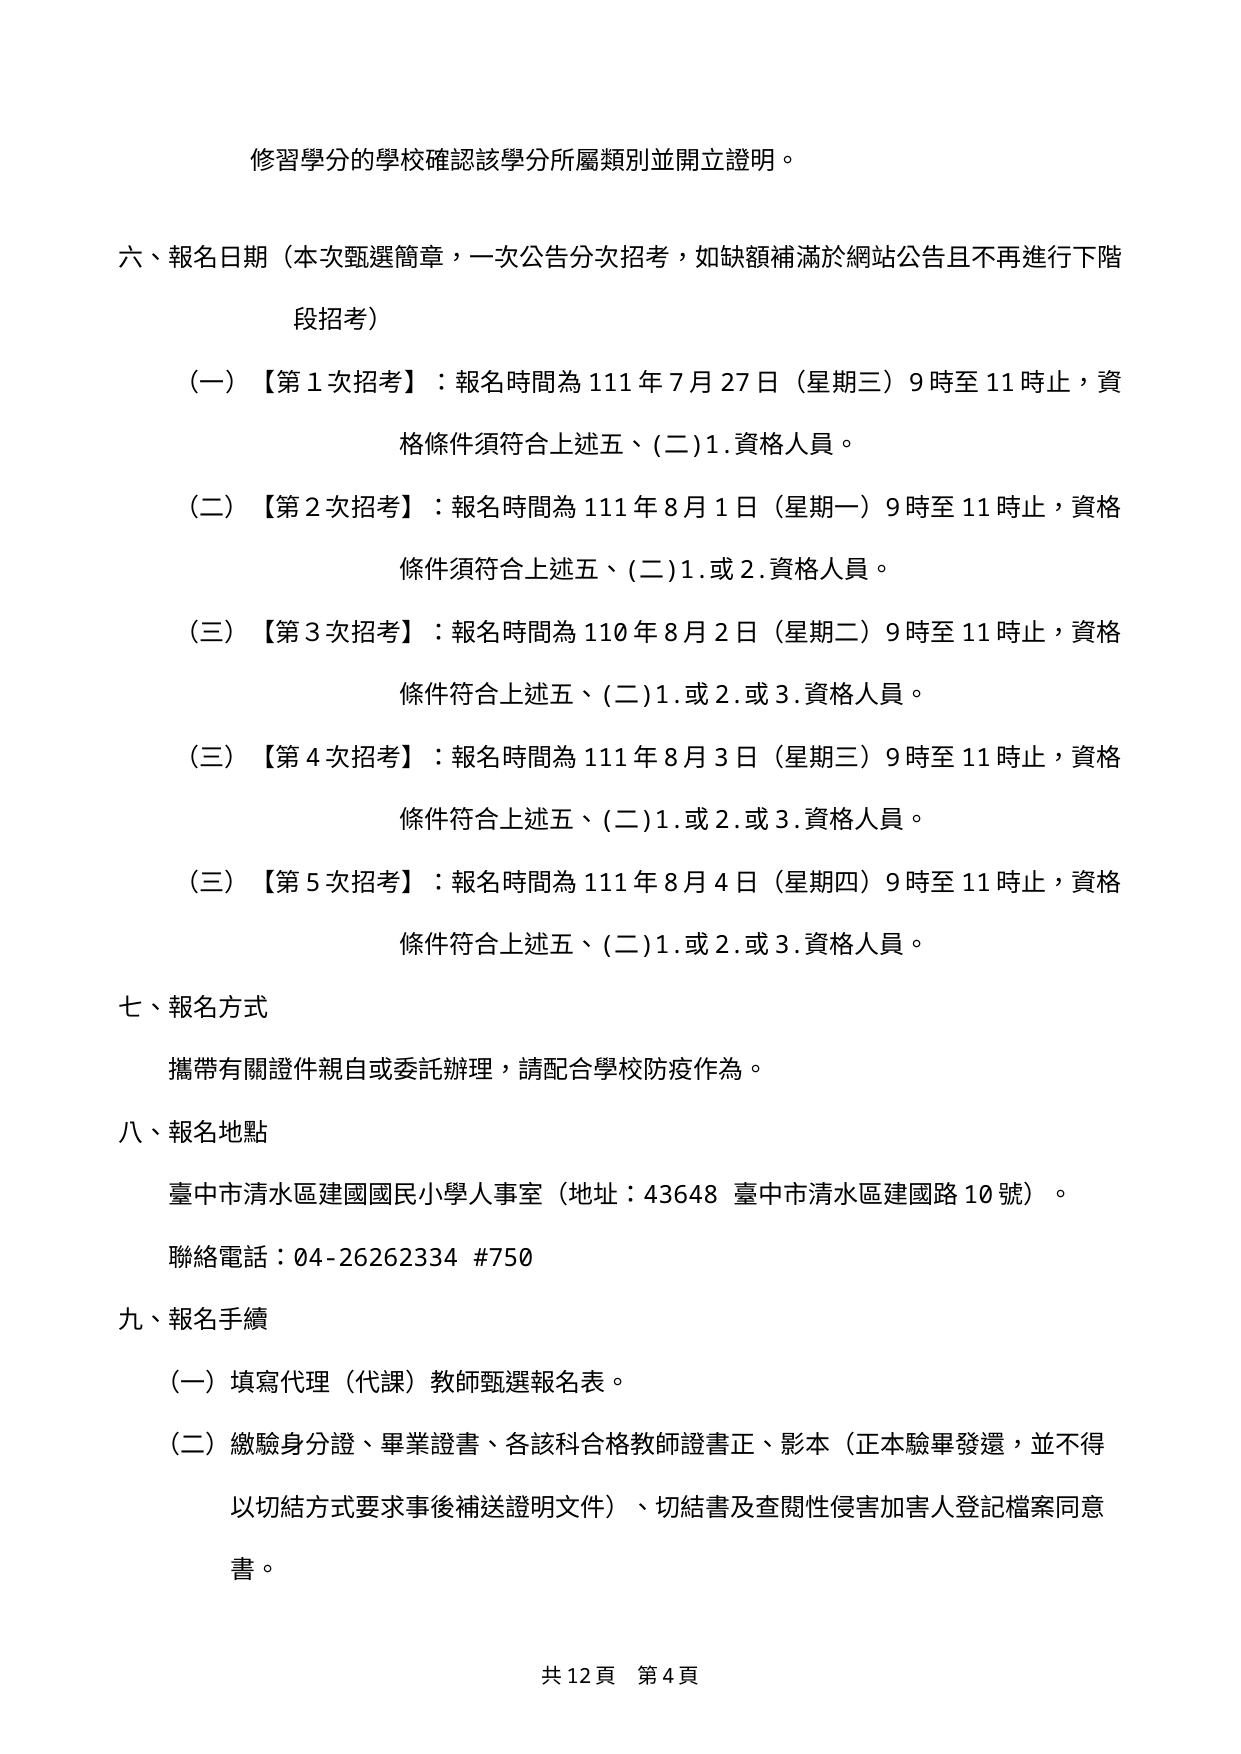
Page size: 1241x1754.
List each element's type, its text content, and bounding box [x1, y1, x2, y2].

text （一）【第１次招考】：報名時間為111年7月27日（星期三）9時至11時止，資格條件須符合上述五、(二)1.資格人員。 [174, 339, 1122, 464]
text 修習學分的學校確認該學分所屬類別並開立證明。 [230, 117, 1122, 180]
text 九、報名手續 [118, 1276, 1122, 1339]
text 七、報名方式 攜帶有關證件親自或委託辦理，請配合學校防疫作為。 [118, 964, 1122, 1089]
text （三）【第5次招考】：報名時間為111年8月4日（星期四）9時至11時止，資格條件符合上述五、(二)1.或2.或3.資格人員。 [174, 839, 1122, 964]
text （二）繳驗身分證、畢業證書、各該科合格教師證書正、影本（正本驗畢發還，並不得以切結方式要求事後補送證明文件）、切結書及查閱性侵害加害人登記檔案同意書。 [156, 1401, 1122, 1589]
text 六、報名日期（本次甄選簡章，一次公告分次招考，如缺額補滿於網站公告且不再進行下階段招考） [118, 214, 1122, 339]
text 八、報名地點 臺中市清水區建國國民小學人事室（地址：43648 臺中市清水區建國路10號）。 [118, 1089, 1122, 1214]
text （三）【第３次招考】：報名時間為110年8月2日（星期二）9時至11時止，資格條件符合上述五、(二)1.或2.或3.資格人員。 [174, 589, 1122, 714]
text （二）【第２次招考】：報名時間為111年8月1日（星期一）9時至11時止，資格條件須符合上述五、(二)1.或2.資格人員。 [174, 464, 1122, 589]
text 聯絡電話：04-26262334 #750 [168, 1214, 1122, 1276]
text （三）【第4次招考】：報名時間為111年8月3日（星期三）9時至11時止，資格條件符合上述五、(二)1.或2.或3.資格人員。 [174, 714, 1122, 839]
text （一）填寫代理（代課）教師甄選報名表。 [118, 1339, 1122, 1401]
